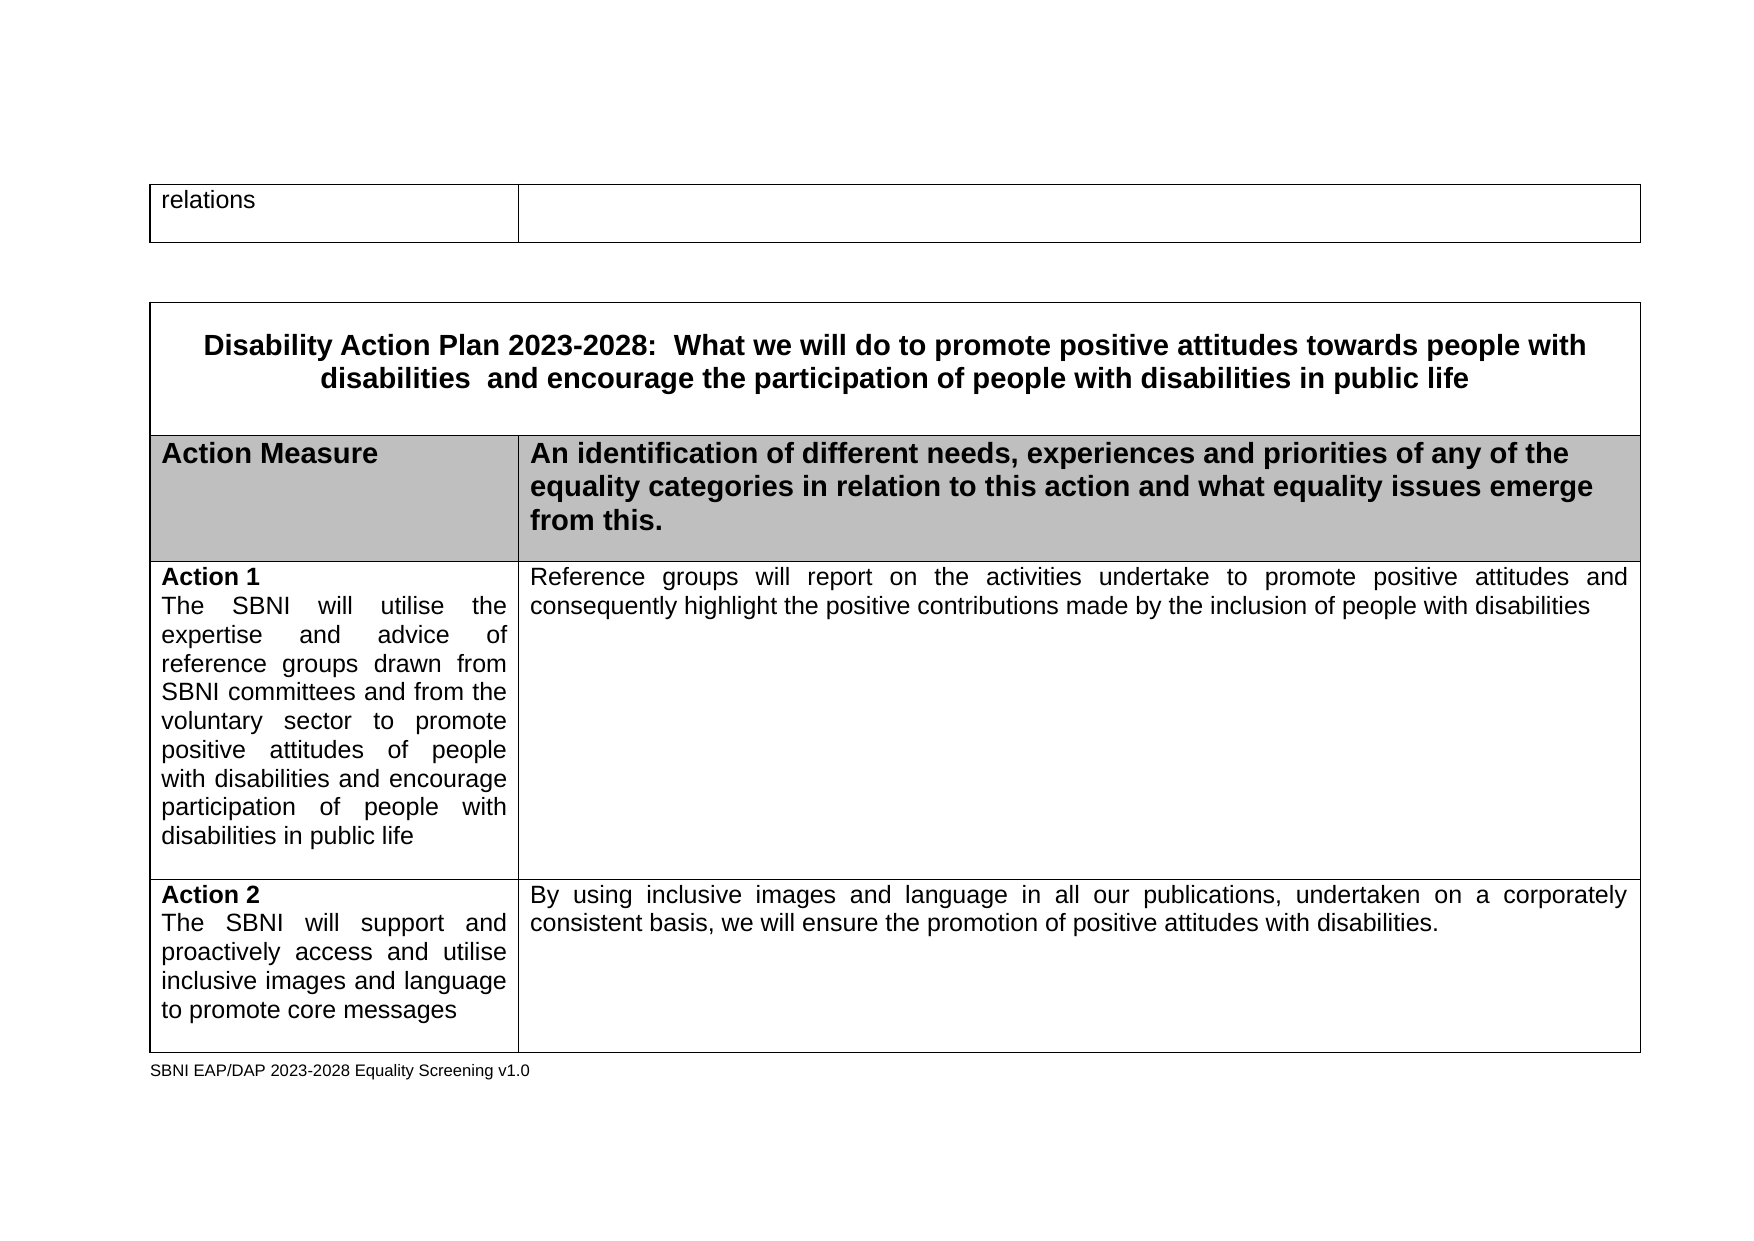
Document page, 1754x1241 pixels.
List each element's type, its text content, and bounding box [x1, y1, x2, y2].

table_cell Action 2 The SBNI will support and proactively access and utilise inclusive images and language to promote core messages [151, 880, 518, 1052]
table_cell Reference groups will report on the activities undertake to promote positive attitudes and consequently highlight the positive contributions made by the inclusion of people with disabilities [519, 562, 1640, 878]
table_cell By using inclusive images and language in all our publications, undertaken on a corporately consistent basis, we will ensure the promotion of positive attitudes with disabilities. [519, 880, 1640, 1052]
table_header Disability Action Plan 2023-2028: What we will do to promote positive attitudes towards people with disabilities and encourage the participation of people with disabilities in public life [151, 303, 1640, 434]
table_cell Action Measure [151, 436, 518, 561]
table_cell relations [151, 185, 518, 242]
table_cell An identification of different needs, experiences and priorities of any of the equality categories in relation to this action and what equality issues emerge from this. [519, 436, 1640, 561]
table_cell [519, 185, 1640, 242]
table_cell Action 1 The SBNI will utilise the expertise and advice of reference groups drawn from SBNI committees and from the voluntary sector to promote positive attitudes of people with disabilities and encourage participation of people with disabilities in public life [151, 562, 518, 878]
